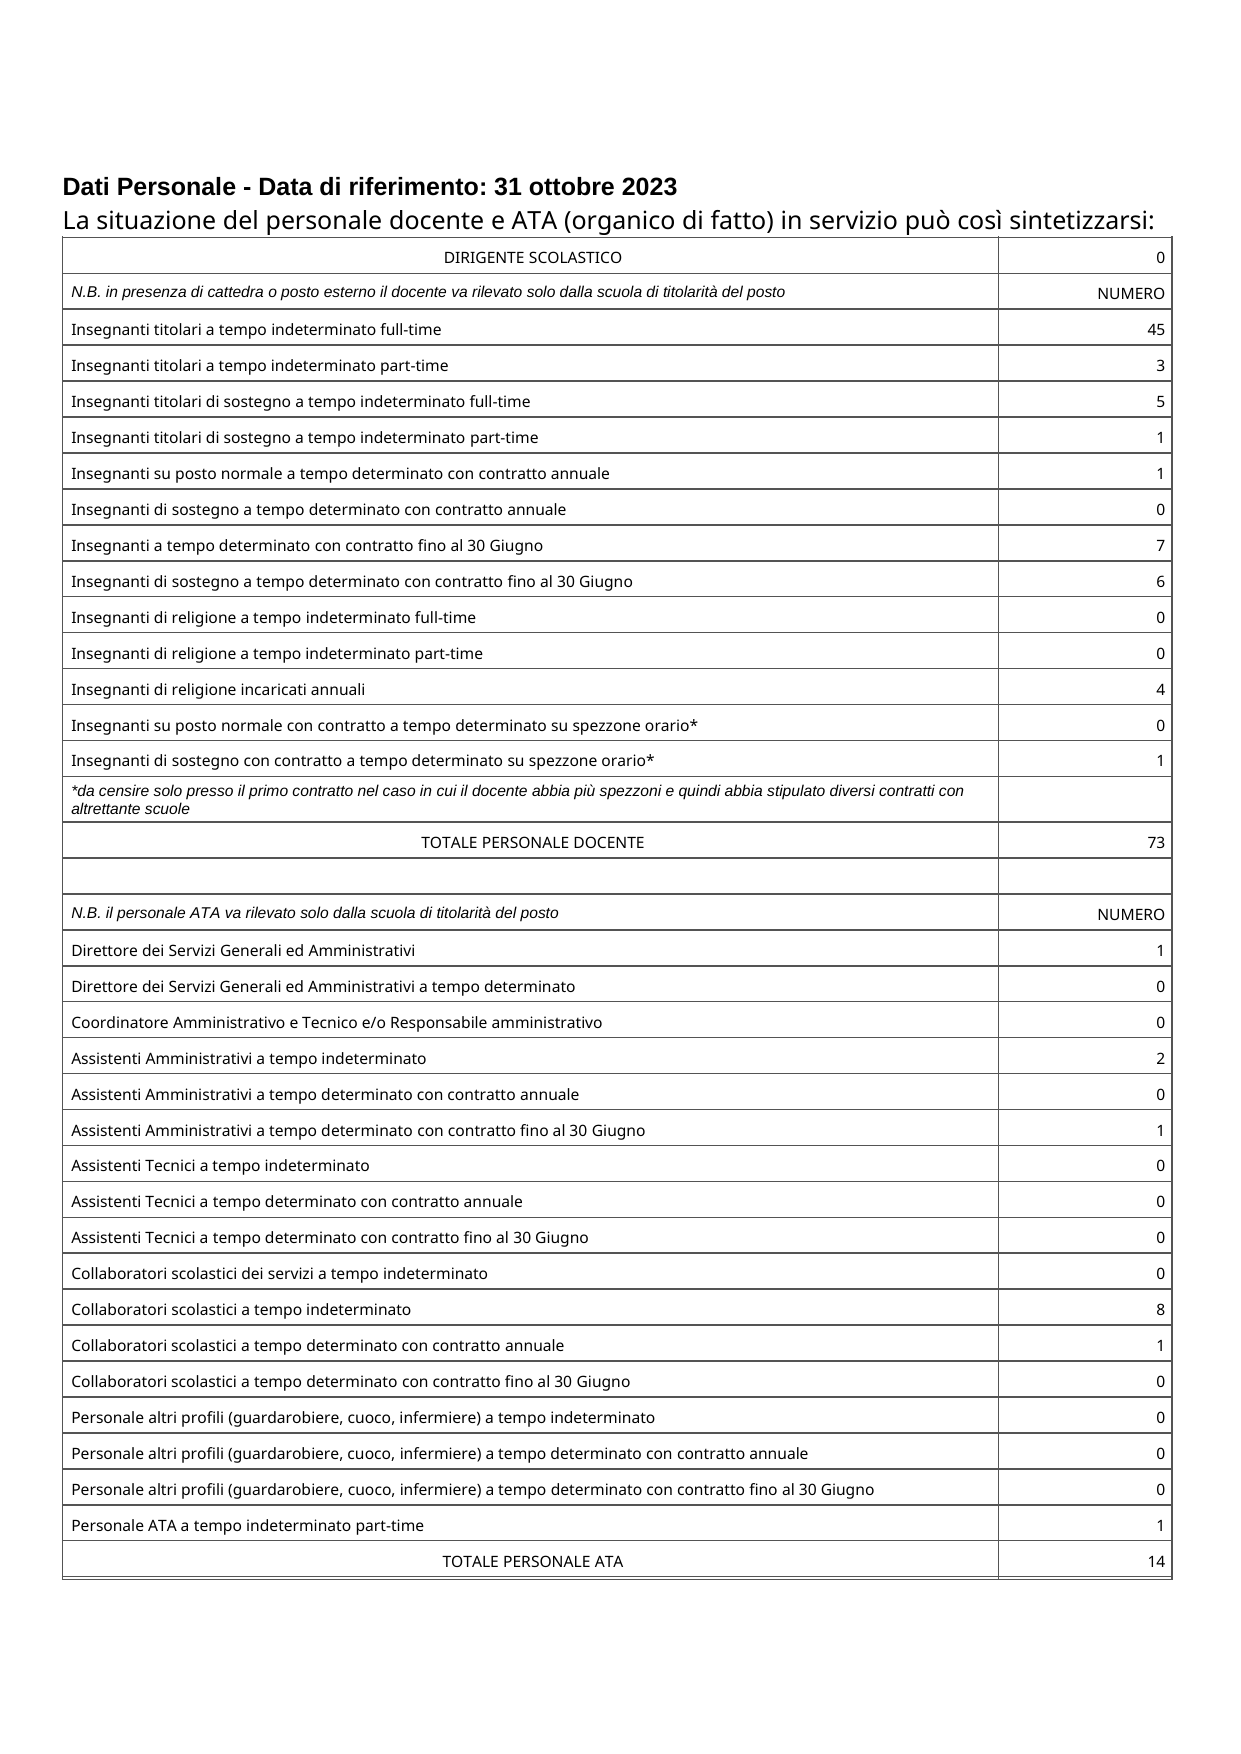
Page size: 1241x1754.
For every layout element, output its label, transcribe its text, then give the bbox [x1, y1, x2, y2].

table_cell Assistenti Tecnici a tempo determinato con contratto annuale [63, 1182, 998, 1216]
table_cell Personale altri profili (guardarobiere, cuoco, infermiere) a tempo determinato con contratto fino al 30 Giugno [63, 1470, 998, 1504]
table_header DIRIGENTE SCOLASTICO [63, 238, 998, 272]
table_cell *da censire solo presso il primo contratto nel caso in cui il docente abbia più spezzoni e quindi abbia stipulato diversi contratti con altrettante scuole [63, 777, 998, 821]
table_cell 0 [999, 1398, 1171, 1432]
table_cell 0 [999, 1002, 1171, 1037]
table_cell Assistenti Amministrativi a tempo determinato con contratto annuale [63, 1074, 998, 1109]
table_cell 0 [999, 1074, 1171, 1109]
table_cell 4 [999, 669, 1171, 704]
table_cell Insegnanti di sostegno con contratto a tempo determinato su spezzone orario* [63, 741, 998, 776]
table_cell TOTALE PERSONALE DOCENTE [63, 823, 998, 857]
table_cell Coordinatore Amministrativo e Tecnico e/o Responsabile amministrativo [63, 1002, 998, 1037]
table_cell N.B. il personale ATA va rilevato solo dalla scuola di titolarità del posto [63, 895, 998, 929]
table_cell Insegnanti di religione a tempo indeterminato part-time [63, 633, 998, 668]
table_cell NUMERO [999, 274, 1171, 308]
table_cell Insegnanti di religione incaricati annuali [63, 669, 998, 704]
table_cell Direttore dei Servizi Generali ed Amministrativi [63, 931, 998, 965]
table_cell 6 [999, 562, 1171, 596]
table_cell 0 [999, 597, 1171, 632]
table_cell 0 [999, 633, 1171, 668]
table_cell Insegnanti di sostegno a tempo determinato con contratto annuale [63, 490, 998, 524]
table_cell [63, 859, 998, 893]
table_cell Collaboratori scolastici a tempo determinato con contratto annuale [63, 1326, 998, 1360]
subtitle Dati Personale - Data di riferimento: 31 ottobre 2023 [62, 172, 1217, 201]
table_cell NUMERO [999, 895, 1171, 929]
table_cell Insegnanti titolari di sostegno a tempo indeterminato part-time [63, 418, 998, 452]
table_cell 1 [999, 931, 1171, 965]
table_cell Personale altri profili (guardarobiere, cuoco, infermiere) a tempo determinato con contratto annuale [63, 1434, 998, 1468]
table_cell Assistenti Tecnici a tempo determinato con contratto fino al 30 Giugno [63, 1218, 998, 1252]
table_cell 0 [999, 1182, 1171, 1216]
table_cell 0 [999, 1362, 1171, 1396]
table_cell 0 [999, 1254, 1171, 1288]
table_cell Collaboratori scolastici a tempo indeterminato [63, 1290, 998, 1324]
table_cell 0 [999, 490, 1171, 524]
table_cell 1 [999, 1506, 1171, 1540]
table_cell Insegnanti titolari a tempo indeterminato part-time [63, 346, 998, 380]
table_cell Insegnanti titolari di sostegno a tempo indeterminato full-time [63, 382, 998, 416]
table_cell [999, 859, 1171, 893]
table_cell 0 [999, 705, 1171, 739]
table_cell Collaboratori scolastici a tempo determinato con contratto fino al 30 Giugno [63, 1362, 998, 1396]
table_cell Collaboratori scolastici dei servizi a tempo indeterminato [63, 1254, 998, 1288]
table_cell N.B. in presenza di cattedra o posto esterno il docente va rilevato solo dalla scuola di titolarità del posto [63, 274, 998, 308]
table_cell 5 [999, 382, 1171, 416]
table_cell Direttore dei Servizi Generali ed Amministrativi a tempo determinato [63, 967, 998, 1001]
table_cell 0 [999, 1218, 1171, 1252]
table_cell Insegnanti titolari a tempo indeterminato full-time [63, 310, 998, 344]
table_cell 1 [999, 741, 1171, 776]
table_cell Assistenti Amministrativi a tempo determinato con contratto fino al 30 Giugno [63, 1110, 998, 1144]
table_cell 1 [999, 418, 1171, 452]
table_cell 2 [999, 1038, 1171, 1073]
table_cell [999, 777, 1171, 821]
table_cell Insegnanti su posto normale con contratto a tempo determinato su spezzone orario* [63, 705, 998, 739]
table_cell 0 [999, 1470, 1171, 1504]
table_cell 0 [999, 1434, 1171, 1468]
table_cell 0 [999, 967, 1171, 1001]
table_cell Assistenti Amministrativi a tempo indeterminato [63, 1038, 998, 1073]
table_cell 1 [999, 1110, 1171, 1144]
table_cell 45 [999, 310, 1171, 344]
table_cell 1 [999, 454, 1171, 488]
table_cell Personale altri profili (guardarobiere, cuoco, infermiere) a tempo indeterminato [63, 1398, 998, 1432]
table_cell Insegnanti a tempo determinato con contratto fino al 30 Giugno [63, 526, 998, 560]
table_cell Insegnanti di religione a tempo indeterminato full-time [63, 597, 998, 632]
table_cell 14 [999, 1541, 1171, 1576]
table_cell TOTALE PERSONALE ATA [63, 1541, 998, 1576]
table_cell Personale ATA a tempo indeterminato part-time [63, 1506, 998, 1540]
text La situazione del personale docente e ATA (organico di fatto) in servizio può così sintetizzarsi: [62, 202, 1217, 236]
table_cell 0 [999, 1146, 1171, 1181]
table_cell Assistenti Tecnici a tempo indeterminato [63, 1146, 998, 1181]
table_cell 7 [999, 526, 1171, 560]
table_cell 3 [999, 346, 1171, 380]
table_cell Insegnanti su posto normale a tempo determinato con contratto annuale [63, 454, 998, 488]
table_cell 73 [999, 823, 1171, 857]
table_cell 8 [999, 1290, 1171, 1324]
table_header 0 [999, 238, 1171, 272]
table_cell 1 [999, 1326, 1171, 1360]
table_cell Insegnanti di sostegno a tempo determinato con contratto fino al 30 Giugno [63, 562, 998, 596]
